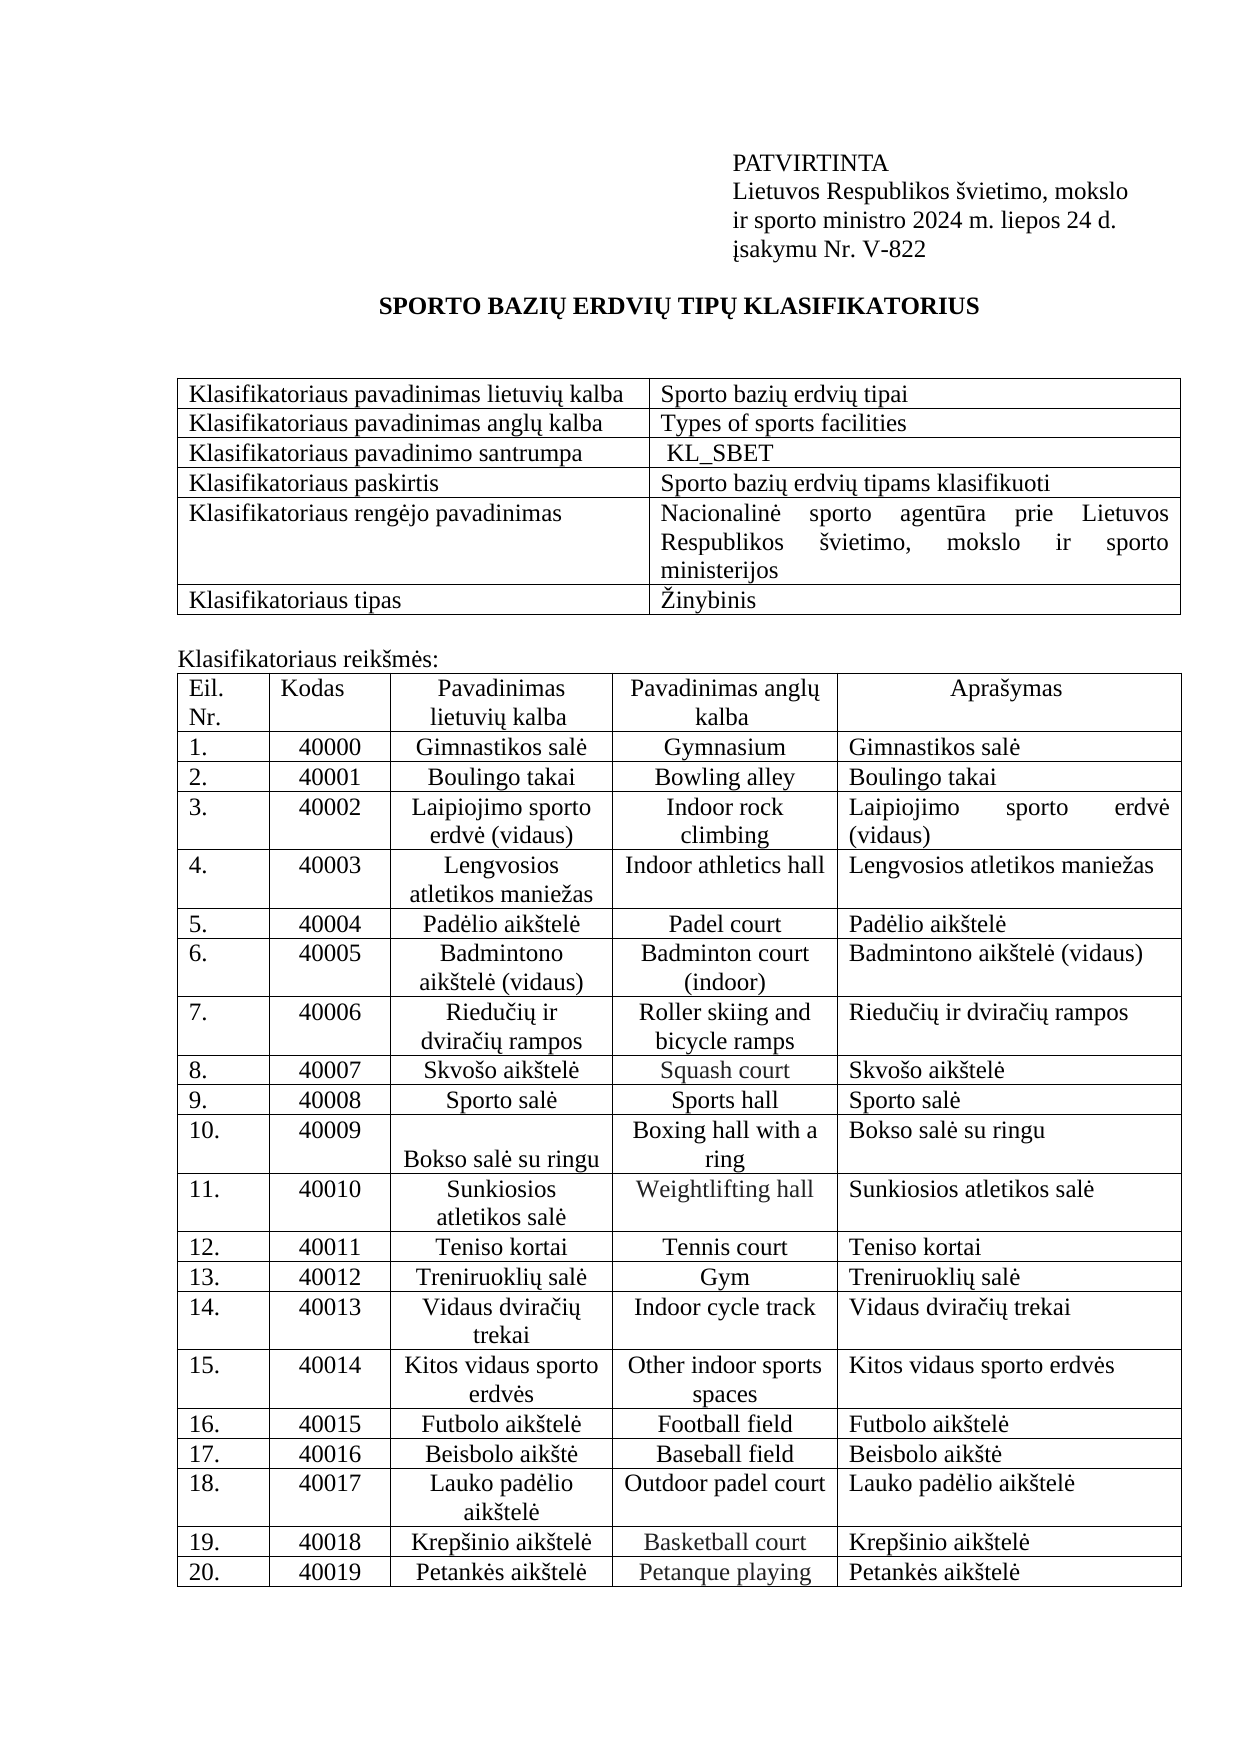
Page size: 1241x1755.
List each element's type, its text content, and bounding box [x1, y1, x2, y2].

table_cell 1. [178, 732, 269, 761]
table_cell Football field [613, 1409, 837, 1438]
table_cell Krepšinio aikštelė [838, 1527, 1181, 1556]
table_cell Krepšinio aikštelė [391, 1527, 612, 1556]
table_cell Petankės aikštelė [838, 1557, 1181, 1586]
table_cell Klasifikatoriaus pavadinimas anglų kalba [178, 409, 649, 437]
table_cell Badmintono aikštelė (vidaus) [838, 939, 1181, 996]
table_cell Roller skiing and bicycle ramps [613, 997, 837, 1054]
table_cell Treniruoklių salė [391, 1262, 612, 1291]
table_cell Skvošo aikštelė [391, 1056, 612, 1084]
table_cell Lauko padėlio aikštelė [838, 1469, 1181, 1526]
table_cell Treniruoklių salė [838, 1262, 1181, 1291]
table_cell 10. [178, 1115, 269, 1173]
table_cell Lengvosios atletikos maniežas [838, 850, 1181, 908]
table_cell 7. [178, 997, 269, 1054]
table_cell 40007 [270, 1056, 390, 1084]
table_cell Vidaus dviračių trekai [391, 1292, 612, 1349]
table_cell Gimnastikos salė [838, 732, 1181, 761]
table_cell 40015 [270, 1409, 390, 1438]
table_cell Other indoor sports spaces [613, 1350, 837, 1408]
table_header Pavadinimas lietuvių kalba [391, 674, 612, 731]
table_cell 40008 [270, 1085, 390, 1114]
table_cell Badminton court (indoor) [613, 939, 837, 996]
table_cell Outdoor padel court [613, 1469, 837, 1526]
table_cell Kitos vidaus sporto erdvės [391, 1350, 612, 1408]
table_cell Types of sports facilities [650, 409, 1180, 437]
table_cell Boulingo takai [391, 762, 612, 791]
table_cell 16. [178, 1409, 269, 1438]
table_cell 40010 [270, 1174, 390, 1231]
table_cell Basketball court [613, 1527, 837, 1556]
table_cell 40001 [270, 762, 390, 791]
table_cell Boulingo takai [838, 762, 1181, 791]
table_cell Teniso kortai [391, 1232, 612, 1261]
table_header Klasifikatoriaus pavadinimas lietuvių kalba [178, 379, 649, 407]
table_cell 40019 [270, 1557, 390, 1586]
table_cell Squash court [613, 1056, 837, 1084]
table_cell 40011 [270, 1232, 390, 1261]
table_cell 11. [178, 1174, 269, 1231]
table_cell 40005 [270, 939, 390, 996]
table_cell 19. [178, 1527, 269, 1556]
table_cell 40014 [270, 1350, 390, 1408]
table_cell 13. [178, 1262, 269, 1291]
table_header Pavadinimas anglų kalba [613, 674, 837, 731]
table_cell Indoor rock climbing [613, 792, 837, 849]
table_cell Indoor cycle track [613, 1292, 837, 1349]
table_cell Petanque playing [613, 1557, 837, 1586]
table_cell Petankės aikštelė [391, 1557, 612, 1586]
table_cell Bokso salė su ringu [838, 1115, 1181, 1173]
table_cell 17. [178, 1439, 269, 1467]
table_cell Gym [613, 1262, 837, 1291]
table_cell 6. [178, 939, 269, 996]
text PATVIRTINTA [177, 148, 1181, 176]
table_cell 4. [178, 850, 269, 908]
table_cell Laipiojimo sporto erdvė (vidaus) [391, 792, 612, 849]
table_cell Futbolo aikštelė [391, 1409, 612, 1438]
table_cell 9. [178, 1085, 269, 1114]
table_cell Sunkiosios atletikos salė [391, 1174, 612, 1231]
table_cell Riedučių ir dviračių rampos [391, 997, 612, 1054]
table_cell 40006 [270, 997, 390, 1054]
table_cell 40016 [270, 1439, 390, 1467]
table_cell 15. [178, 1350, 269, 1408]
table_cell Sunkiosios atletikos salė [838, 1174, 1181, 1231]
table_cell Sports hall [613, 1085, 837, 1114]
table_cell Vidaus dviračių trekai [838, 1292, 1181, 1349]
table_cell 8. [178, 1056, 269, 1084]
table_cell Gymnasium [613, 732, 837, 761]
table_cell Klasifikatoriaus rengėjo pavadinimas [178, 498, 649, 584]
text Klasifikatoriaus reikšmės: [177, 644, 1181, 672]
table_cell Sporto bazių erdvių tipams klasifikuoti [650, 468, 1180, 497]
table_cell Tennis court [613, 1232, 837, 1261]
table_cell 40018 [270, 1527, 390, 1556]
table_cell Bowling alley [613, 762, 837, 791]
table_header Aprašymas [838, 674, 1181, 731]
table_cell Sporto salė [391, 1085, 612, 1114]
table_cell 3. [178, 792, 269, 849]
table_header Sporto bazių erdvių tipai [650, 379, 1180, 407]
table_cell Padėlio aikštelė [838, 909, 1181, 937]
table_cell Laipiojimo sporto erdvė (vidaus) [838, 792, 1181, 849]
table_cell 20. [178, 1557, 269, 1586]
table_header Eil. Nr. [178, 674, 269, 731]
table_cell Futbolo aikštelė [838, 1409, 1181, 1438]
table_cell Gimnastikos salė [391, 732, 612, 761]
table_cell Klasifikatoriaus paskirtis [178, 468, 649, 497]
table_cell Sporto salė [838, 1085, 1181, 1114]
table_cell Badmintono aikštelė (vidaus) [391, 939, 612, 996]
table_cell Beisbolo aikštė [838, 1439, 1181, 1467]
table_cell Padėlio aikštelė [391, 909, 612, 937]
table_cell 40004 [270, 909, 390, 937]
table_header Kodas [270, 674, 390, 731]
table_cell Indoor athletics hall [613, 850, 837, 908]
table_cell Baseball field [613, 1439, 837, 1467]
table_cell 40009 [270, 1115, 390, 1173]
table_cell KL_SBET [650, 438, 1180, 467]
table_cell 14. [178, 1292, 269, 1349]
table_cell 40012 [270, 1262, 390, 1291]
table_cell 40003 [270, 850, 390, 908]
table_cell Beisbolo aikštė [391, 1439, 612, 1467]
text Lietuvos Respublikos švietimo, mokslo [177, 176, 1181, 205]
table_cell 18. [178, 1469, 269, 1526]
table_cell 2. [178, 762, 269, 791]
table_cell Bokso salė su ringu [391, 1115, 612, 1173]
table_cell Padel court [613, 909, 837, 937]
text įsakymu Nr. V-822 [177, 234, 1181, 263]
table_cell Klasifikatoriaus tipas [178, 585, 649, 614]
table_cell Kitos vidaus sporto erdvės [838, 1350, 1181, 1408]
table_cell Boxing hall with a ring [613, 1115, 837, 1173]
table_cell Riedučių ir dviračių rampos [838, 997, 1181, 1054]
table_cell Žinybinis [650, 585, 1180, 614]
table_cell Lauko padėlio aikštelė [391, 1469, 612, 1526]
table_cell Klasifikatoriaus pavadinimo santrumpa [178, 438, 649, 467]
table_cell Skvošo aikštelė [838, 1056, 1181, 1084]
table_cell Teniso kortai [838, 1232, 1181, 1261]
table_cell 40000 [270, 732, 390, 761]
table_cell 40013 [270, 1292, 390, 1349]
table_cell 40002 [270, 792, 390, 849]
text ir sporto ministro 2024 m. liepos 24 d. [177, 205, 1181, 234]
text SPORTO BAZIŲ ERDVIŲ TIPŲ KLASIFIKATORIUS [177, 291, 1181, 320]
table_cell Nacionalinė sporto agentūra prie Lietuvos Respublikos švietimo, mokslo ir sporto ministerijos [650, 498, 1180, 584]
table_cell Weightlifting hall [613, 1174, 837, 1231]
table_cell 40017 [270, 1469, 390, 1526]
table_cell 12. [178, 1232, 269, 1261]
table_cell 5. [178, 909, 269, 937]
table_cell Lengvosios atletikos maniežas [391, 850, 612, 908]
